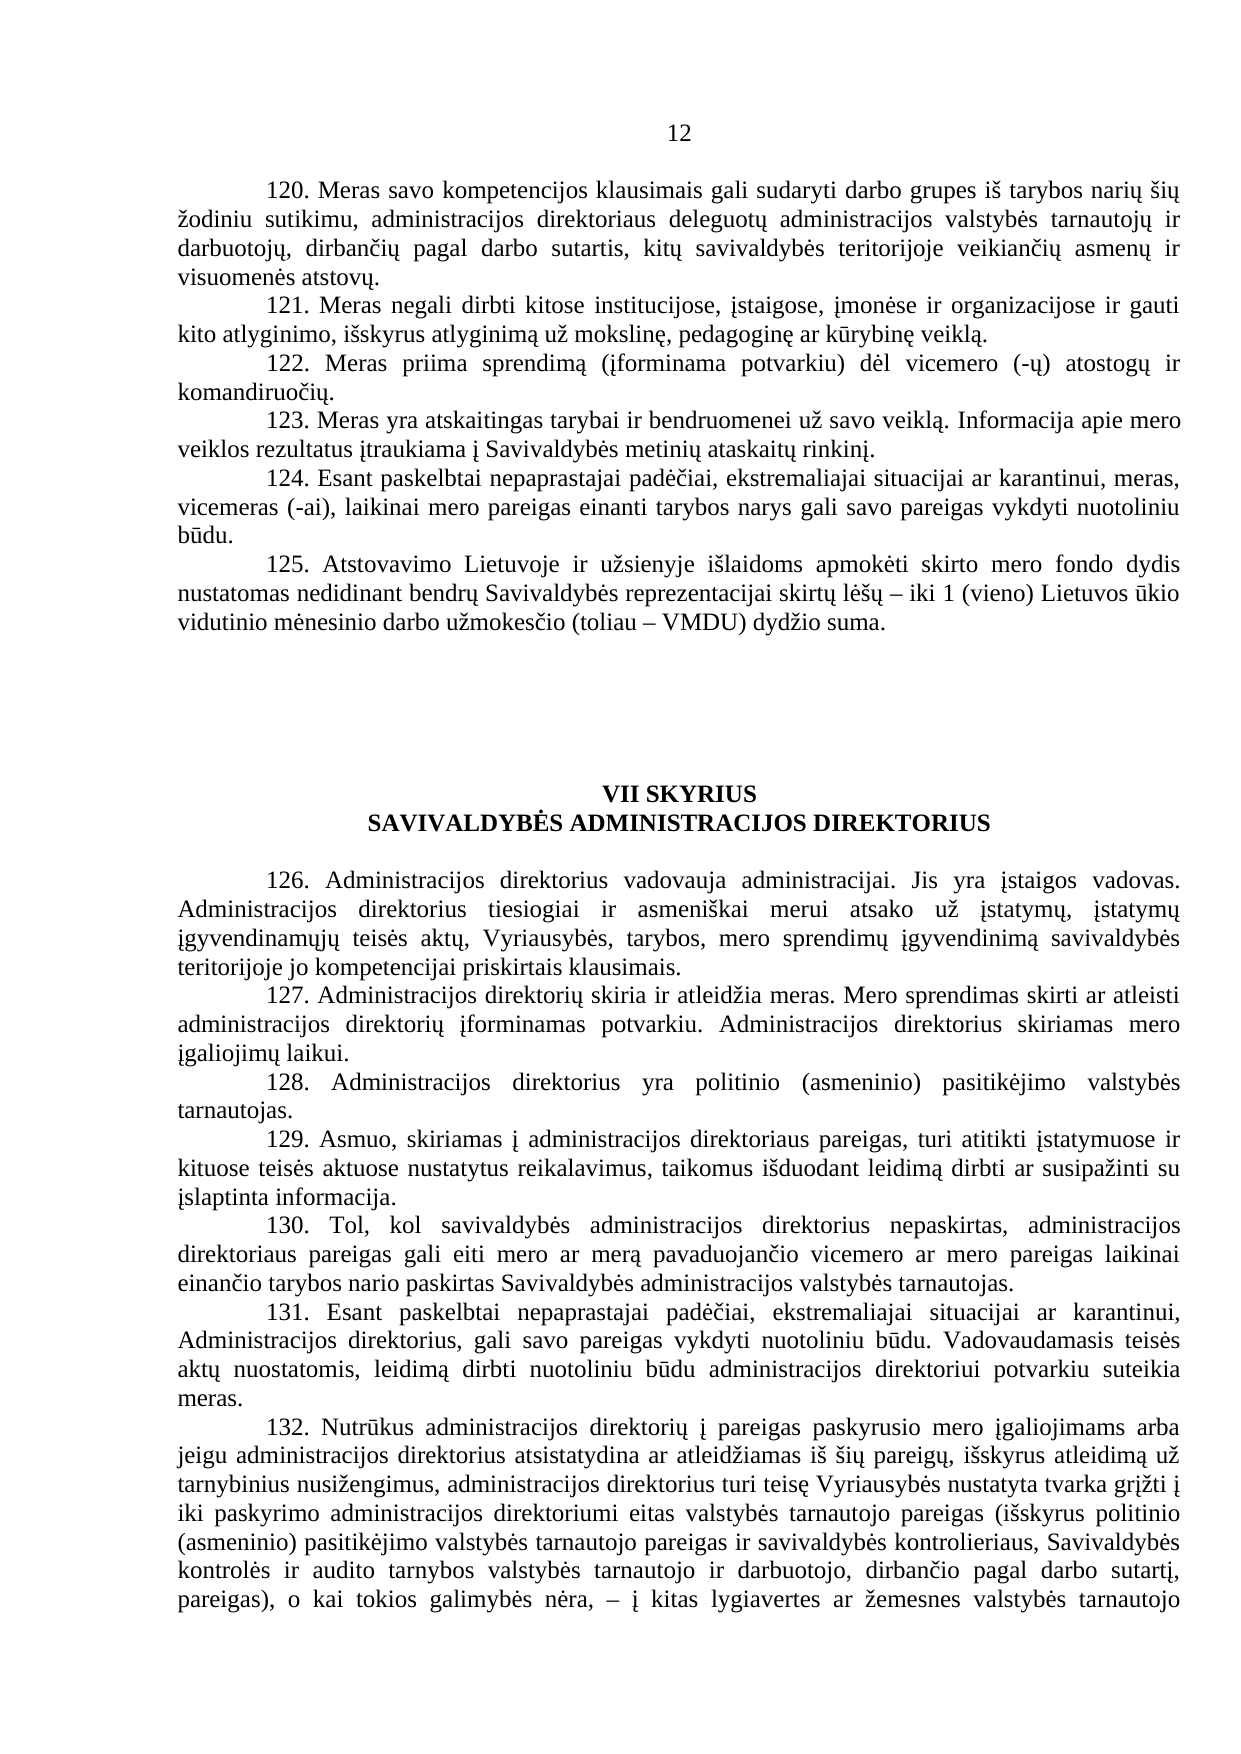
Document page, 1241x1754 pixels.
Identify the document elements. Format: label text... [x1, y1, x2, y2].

text 125. Atstovavimo Lietuvoje ir užsienyje išlaidoms apmokėti skirto mero fondo dydis nustatomas nedidinant bendrų Savivaldybės reprezentacijai skirtų lėšų – iki 1 (vieno) Lietuvos ūkio vidutinio mėnesinio darbo užmokesčio (toliau – VMDU) dydžio suma. [177, 549, 1181, 636]
text 128. Administracijos direktorius yra politinio (asmeninio) pasitikėjimo valstybės tarnautojas. [177, 1067, 1181, 1124]
text 131. Esant paskelbtai nepaprastajai padėčiai, ekstremaliajai situacijai ar karantinui, Administracijos direktorius, gali savo pareigas vykdyti nuotoliniu būdu. Vadovaudamasis teisės aktų nuostatomis, leidimą dirbti nuotoliniu būdu administracijos direktoriui potvarkiu suteikia meras. [177, 1297, 1181, 1412]
text 124. Esant paskelbtai nepaprastajai padėčiai, ekstremaliajai situacijai ar karantinui, meras, vicemeras (-ai), laikinai mero pareigas einanti tarybos narys gali savo pareigas vykdyti nuotoliniu būdu. [177, 463, 1181, 549]
text 129. Asmuo, skiriamas į administracijos direktoriaus pareigas, turi atitikti įstatymuose ir kituose teisės aktuose nustatytus reikalavimus, taikomus išduodant leidimą dirbti ar susipažinti su įslaptinta informacija. [177, 1124, 1181, 1211]
text 126. Administracijos direktorius vadovauja administracijai. Jis yra įstaigos vadovas. Administracijos direktorius tiesiogiai ir asmeniškai merui atsako už įstatymų, įstatymų įgyvendinamųjų teisės aktų, Vyriausybės, tarybos, mero sprendimų įgyvendinimą savivaldybės teritorijoje jo kompetencijai priskirtais klausimais. [177, 866, 1181, 981]
text 123. Meras yra atskaitingas tarybai ir bendruomenei už savo veiklą. Informacija apie mero veiklos rezultatus įtraukiama į Savivaldybės metinių ataskaitų rinkinį. [177, 406, 1181, 463]
text 121. Meras negali dirbti kitose institucijose, įstaigose, įmonėse ir organizacijose ir gauti kito atlyginimo, išskyrus atlyginimą už mokslinę, pedagoginę ar kūrybinę veiklą. [177, 291, 1181, 348]
text 127. Administracijos direktorių skiria ir atleidžia meras. Mero sprendimas skirti ar atleisti administracijos direktorių įforminamas potvarkiu. Administracijos direktorius skiriamas mero įgaliojimų laikui. [177, 981, 1181, 1067]
text 120. Meras savo kompetencijos klausimais gali sudaryti darbo grupes iš tarybos narių šių žodiniu sutikimu, administracijos direktoriaus deleguotų administracijos valstybės tarnautojų ir darbuotojų, dirbančių pagal darbo sutartis, kitų savivaldybės teritorijoje veikiančių asmenų ir visuomenės atstovų. [177, 176, 1181, 291]
text 122. Meras priima sprendimą (įforminama potvarkiu) dėl vicemero (-ų) atostogų ir komandiruočių. [177, 348, 1181, 406]
text SAVIVALDYBĖS ADMINISTRACIJOS DIREKTORIUS [177, 808, 1181, 837]
text VII SKYRIUS [177, 779, 1181, 808]
text 132. Nutrūkus administracijos direktorių į pareigas paskyrusio mero įgaliojimams arba jeigu administracijos direktorius atsistatydina ar atleidžiamas iš šių pareigų, išskyrus atleidimą už tarnybinius nusižengimus, administracijos direktorius turi teisę Vyriausybės nustatyta tvarka grįžti į iki paskyrimo administracijos direktoriumi eitas valstybės tarnautojo pareigas (išskyrus politinio (asmeninio) pasitikėjimo valstybės tarnautojo pareigas ir savivaldybės kontrolieriaus, Savivaldybės kontrolės ir audito tarnybos valstybės tarnautojo ir darbuotojo, dirbančio pagal darbo sutartį, pareigas), o kai tokios galimybės nėra, – į kitas lygiavertes ar žemesnes valstybės tarnautojo [177, 1412, 1181, 1613]
text 130. Tol, kol savivaldybės administracijos direktorius nepaskirtas, administracijos direktoriaus pareigas gali eiti mero ar merą pavaduojančio vicemero ar mero pareigas laikinai einančio tarybos nario paskirtas Savivaldybės administracijos valstybės tarnautojas. [177, 1211, 1181, 1297]
